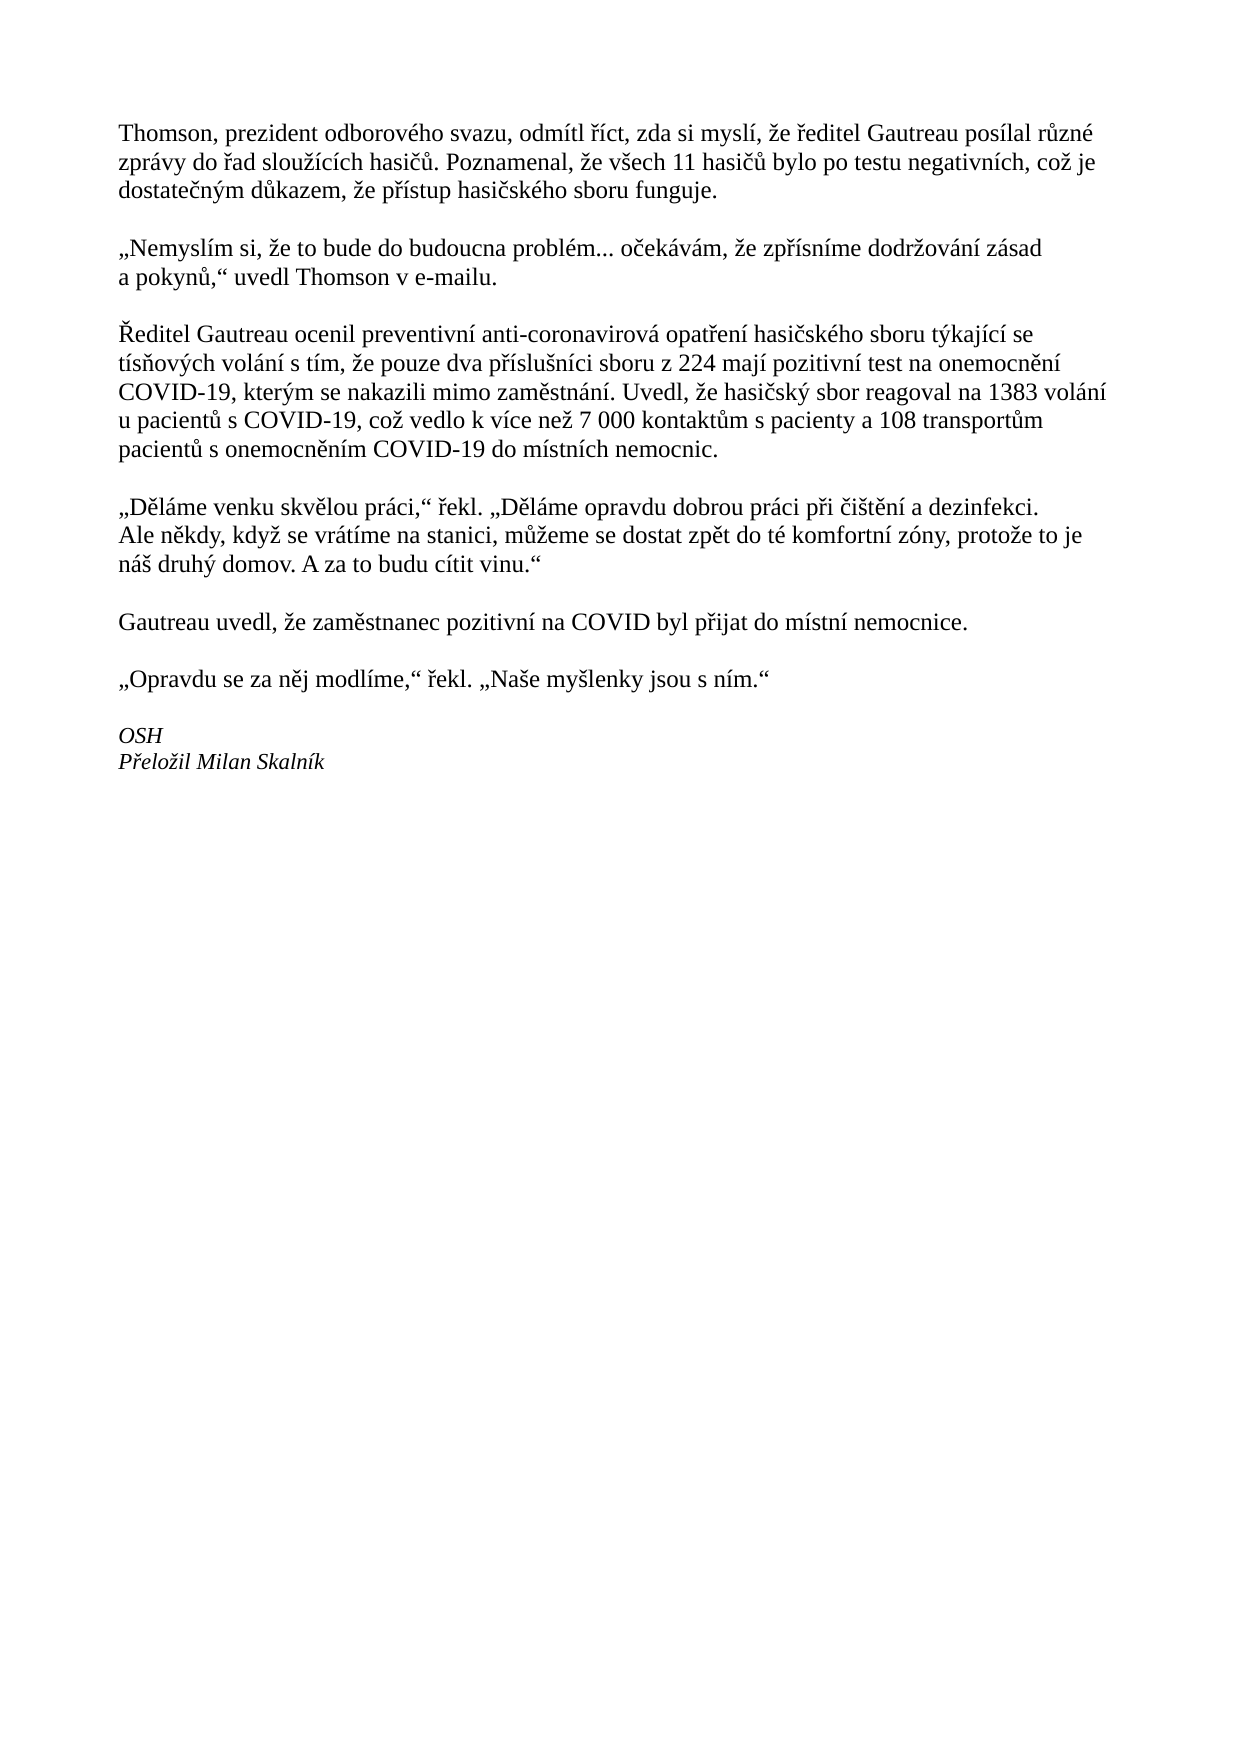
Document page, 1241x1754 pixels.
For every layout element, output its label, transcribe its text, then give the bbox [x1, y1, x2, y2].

text Ředitel Gautreau ocenil preventivní anti-coronavirová opatření hasičského sboru týkající se tísňových volání s tím, že pouze dva příslušníci sboru z 224 mají pozitivní test na onemocnění COVID-19, kterým se nakazili mimo zaměstnání. Uvedl, že hasičský sbor reagoval na 1383 volání u pacientů s COVID-19, což vedlo k více než 7 000 kontaktům s pacienty a 108 transportům pacientů s onemocněním COVID-19 do místních nemocnic. [118, 319, 1122, 463]
text Thomson, prezident odborového svazu, odmítl říct, zda si myslí, že ředitel Gautreau posílal různé zprávy do řad sloužících hasičů. Poznamenal, že všech 11 hasičů bylo po testu negativních, což je dostatečným důkazem, že přístup hasičského sboru funguje. [118, 118, 1122, 204]
text Ale někdy, když se vrátíme na stanici, můžeme se dostat zpět do té komfortní zóny, protože to je náš druhý domov. A za to budu cítit vinu.“ [118, 521, 1122, 578]
text „Nemyslím si, že to bude do budoucna problém... očekávám, že zpřísníme dodržování zásad [118, 233, 1122, 262]
text Přeložil Milan Skalník [118, 748, 1122, 774]
text a pokynů,“ uvedl Thomson v e-mailu. [118, 262, 1122, 291]
text „Děláme venku skvělou práci,“ řekl. „Děláme opravdu dobrou práci při čištění a dezinfekci. [118, 492, 1122, 521]
text „Opravdu se za něj modlíme,“ řekl. „Naše myšlenky jsou s ním.“ [118, 664, 1122, 693]
text OSH [118, 722, 1122, 748]
text Gautreau uvedl, že zaměstnanec pozitivní na COVID byl přijat do místní nemocnice. [118, 607, 1122, 636]
